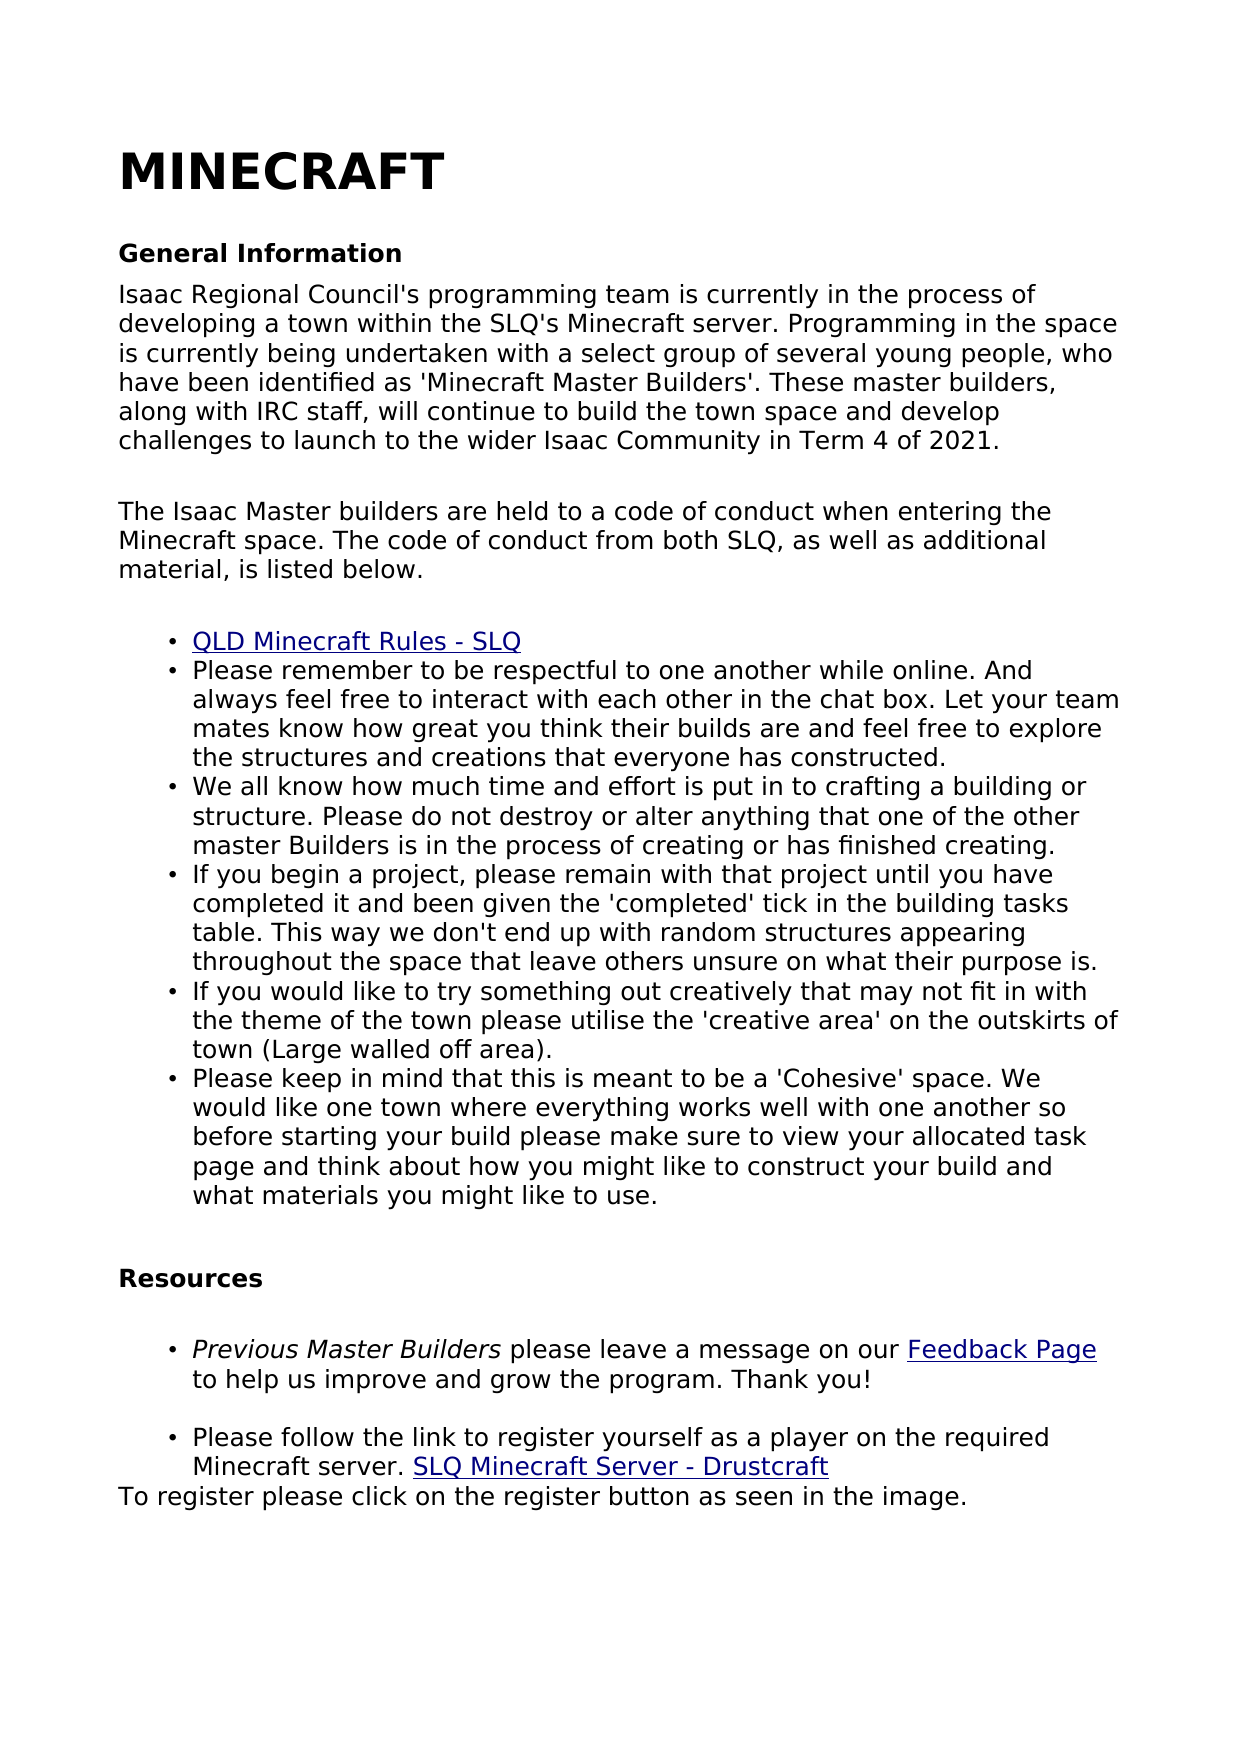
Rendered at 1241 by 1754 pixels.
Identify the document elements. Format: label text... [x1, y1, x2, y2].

subtitle MINECRAFT [118, 143, 1122, 201]
list We all know how much time and effort is put in to crafting a building or structure. Please do not destroy or alter anything that one of the other master Builders is in the process of creating or has finished creating. [177, 772, 1122, 860]
list If you begin a project, please remain with that project until you have completed it and been given the 'completed' tick in the building tasks table. This way we don't end up with random structures appearing throughout the space that leave others unsure on what their purpose is. [177, 860, 1122, 977]
list Previous Master Builders please leave a message on our Feedback Page to help us improve and grow the program. Thank you! [177, 1336, 1122, 1394]
list Please keep in mind that this is meant to be a 'Cohesive' space. We would like one town where everything works well with one another so before starting your build please make sure to view your allocated task page and think about how you might like to construct your build and what materials you might like to use. [177, 1064, 1122, 1210]
list Please remember to be respectful to one another while online. And always feel free to interact with each other in the chat box. Let your team mates know how great you think their builds are and feel free to explore the structures and creations that everyone has constructed. [177, 656, 1122, 772]
subtitle Resources [118, 1264, 1122, 1294]
list QLD Minecraft Rules - SLQ [177, 627, 1122, 656]
text The Isaac Master builders are held to a code of conduct when entering the Minecraft space. The code of conduct from both SLQ, as well as additional material, is listed below. [118, 497, 1122, 585]
list Please follow the link to register yourself as a player on the required Minecraft server. SLQ Minecraft Server - Drustcraft [177, 1423, 1122, 1482]
text To register please click on the register button as seen in the image. [118, 1482, 1122, 1511]
text Isaac Regional Council's programming team is currently in the process of developing a town within the SLQ's Minecraft server. Programming in the space is currently being undertaken with a select group of several young people, who have been identified as 'Minecraft Master Builders'. These master builders, along with IRC staff, will continue to build the town space and develop challenges to launch to the wider Isaac Community in Term 4 of 2021. [118, 281, 1122, 485]
list If you would like to try something out creatively that may not fit in with the theme of the town please utilise the 'creative area' on the outskirts of town (Large walled off area). [177, 977, 1122, 1064]
subtitle General Information [118, 239, 1122, 268]
